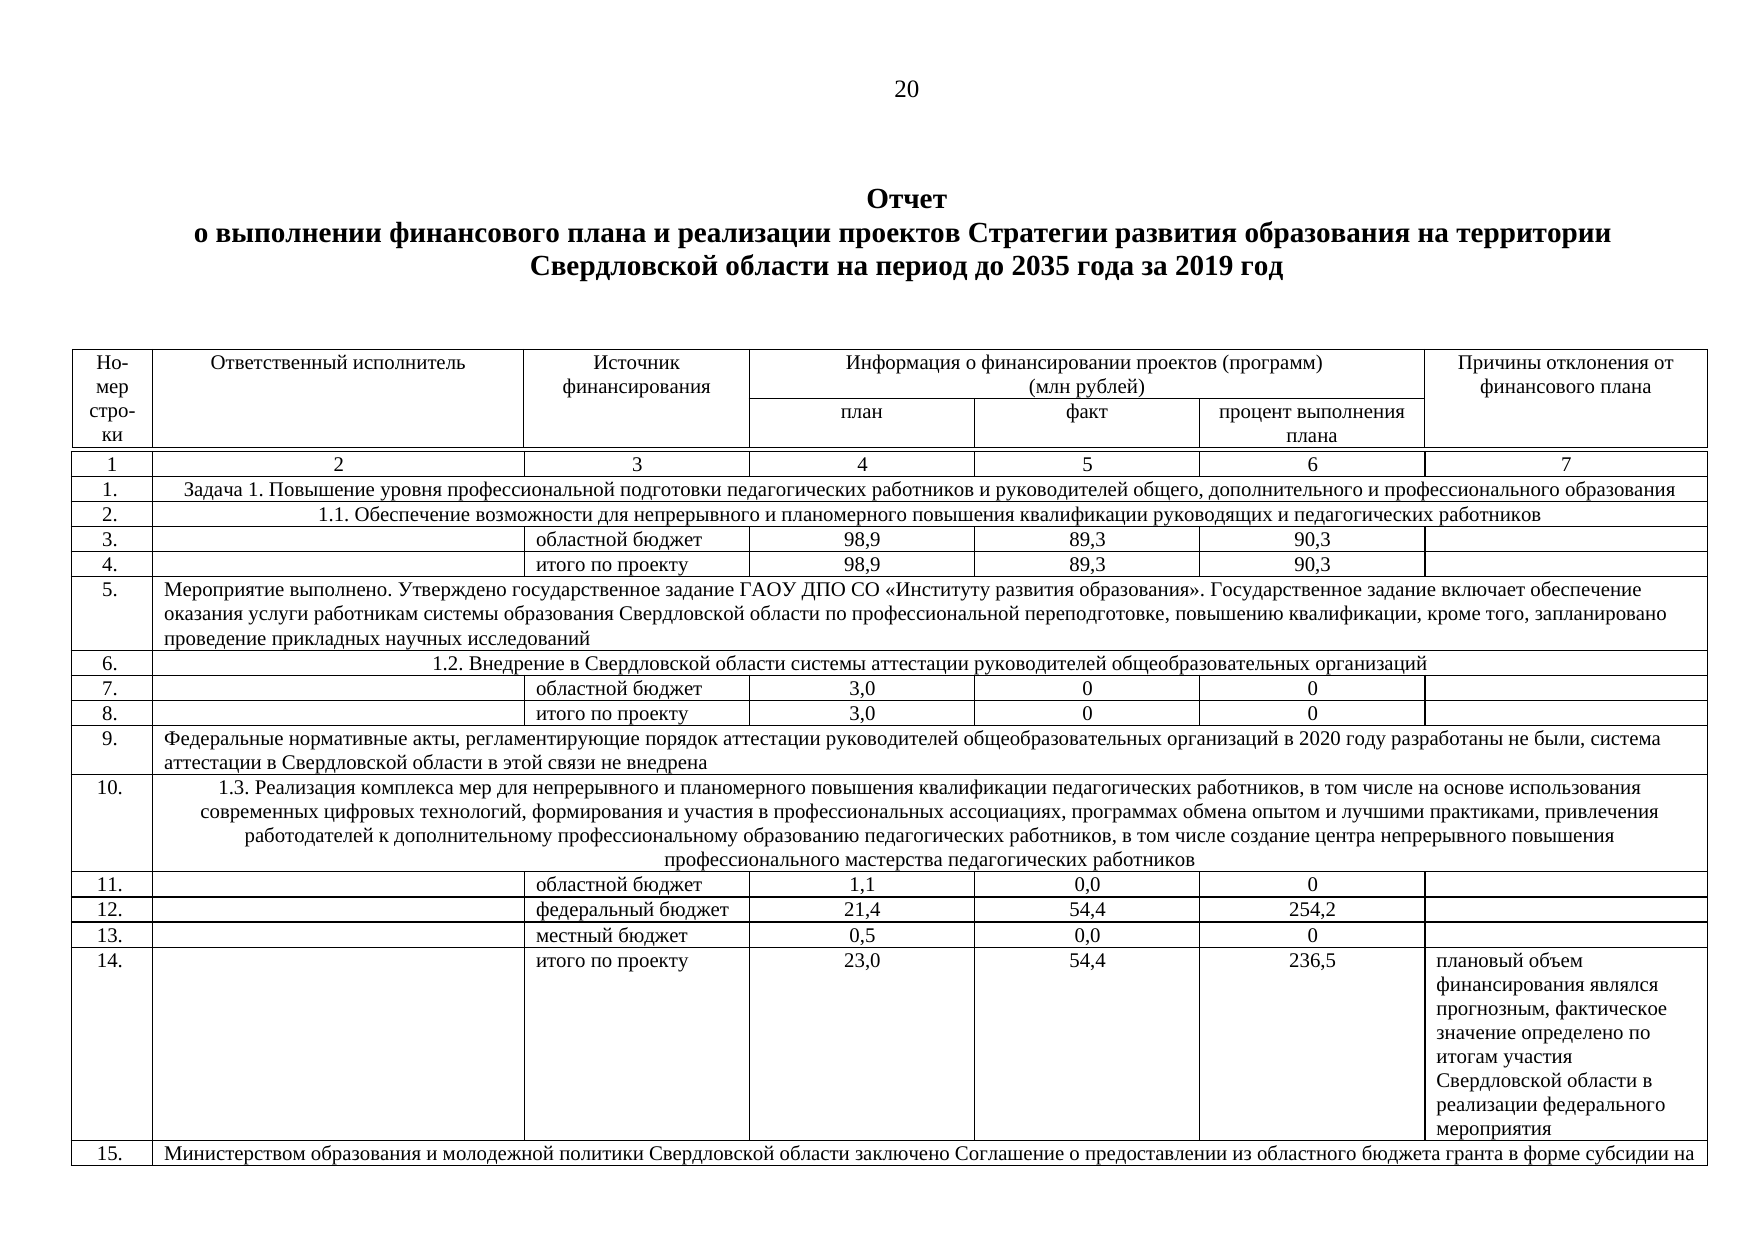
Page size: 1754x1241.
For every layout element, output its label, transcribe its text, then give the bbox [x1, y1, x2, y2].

table_cell [1426, 923, 1707, 947]
table_cell [1426, 676, 1707, 700]
table_cell [153, 701, 524, 725]
table_cell 10. [72, 775, 152, 871]
table_cell 3,0 [750, 676, 974, 700]
table_cell местный бюджет [525, 923, 749, 947]
text Отчет [118, 181, 1695, 215]
table_cell [153, 552, 524, 576]
table_cell 90,3 [1200, 552, 1424, 576]
table_header 5 [975, 452, 1199, 476]
table_cell 0 [975, 676, 1199, 700]
table_header Но-мер стро-ки [73, 350, 152, 447]
text о выполнении финансового плана и реализации проектов Стратегии развития образования на территории Свердловской области на период до 2035 года за 2019 год [118, 215, 1695, 282]
table_cell 9. [72, 726, 152, 774]
table_cell 11. [72, 872, 152, 896]
table_cell [153, 872, 524, 896]
table_cell [153, 948, 524, 1140]
table_header Информация о финансировании проектов (программ) (млн рублей) [750, 350, 1424, 398]
table_cell 7. [72, 676, 152, 700]
table_cell 0 [1200, 676, 1424, 700]
table_cell 54,4 [975, 948, 1199, 1140]
table_cell 3. [72, 527, 152, 551]
table_cell 98,9 [750, 552, 974, 576]
table_cell 54,4 [975, 898, 1199, 921]
table_cell 1.2. Внедрение в Свердловской области системы аттестации руководителей общеобразовательных организаций [153, 651, 1707, 674]
table_header Источник финансирования [524, 350, 749, 447]
table_cell 8. [72, 701, 152, 725]
table_cell областной бюджет [525, 872, 749, 896]
table_header 2 [153, 452, 524, 476]
table_cell 1.3. Реализация комплекса мер для непрерывного и планомерного повышения квалификации педагогических работников, в том числе на основе использования современных цифровых технологий, формирования и участия в профессиональных ассоциациях, программах обмена опытом и лучшими практиками, привлечения работодателей к дополнительному профессиональному образованию педагогических работников, в том числе создание центра непрерывного повышения профессионального мастерства педагогических работников [153, 775, 1707, 871]
table_cell [1426, 701, 1707, 725]
table_cell областной бюджет [525, 676, 749, 700]
table_cell Федеральные нормативные акты, регламентирующие порядок аттестации руководителей общеобразовательных организаций в 2020 году разработаны не были, система аттестации в Свердловской области в этой связи не внедрена [153, 726, 1707, 774]
table_cell 2. [72, 502, 152, 526]
table_cell 254,2 [1200, 898, 1424, 921]
table_cell 14. [72, 948, 152, 1140]
table_cell 1.1. Обеспечение возможности для непрерывного и планомерного повышения квалификации руководящих и педагогических работников [153, 502, 1707, 526]
table_cell [1426, 552, 1707, 576]
table_cell 23,0 [750, 948, 974, 1140]
table_cell Министерством образования и молодежной политики Свердловской области заключено Соглашение о предоставлении из областного бюджета гранта в форме субсидии на [153, 1141, 1707, 1165]
table_cell 98,9 [750, 527, 974, 551]
table_cell 13. [72, 923, 152, 947]
table_cell федеральный бюджет [525, 898, 749, 921]
table_cell процент выполнения плана [1200, 399, 1424, 447]
table_cell 0 [1200, 872, 1424, 896]
table_cell 0,0 [975, 923, 1199, 947]
table_header 3 [525, 452, 749, 476]
table_header Ответственный исполнитель [153, 350, 523, 447]
table_cell [1426, 898, 1707, 921]
table_cell 90,3 [1200, 527, 1424, 551]
table_cell итого по проекту [525, 701, 749, 725]
table_cell [153, 898, 524, 921]
table_cell 89,3 [975, 552, 1199, 576]
table_cell [153, 676, 524, 700]
table_cell 89,3 [975, 527, 1199, 551]
table_header 6 [1200, 452, 1424, 476]
table_cell 3,0 [750, 701, 974, 725]
table_cell 4. [72, 552, 152, 576]
table_cell 1. [72, 477, 152, 501]
table_cell план [750, 399, 974, 447]
table_cell областной бюджет [525, 527, 749, 551]
table_header Причины отклонения от финансового плана [1425, 350, 1707, 447]
table_cell [1426, 527, 1707, 551]
table_cell 5. [72, 577, 152, 649]
table_cell [153, 923, 524, 947]
table_cell 236,5 [1200, 948, 1424, 1140]
table_cell плановый объем финансирования являлся прогнозным, фактическое значение определено по итогам участия Свердловской области в реализации федерального мероприятия [1426, 948, 1707, 1140]
table_cell Задача 1. Повышение уровня профессиональной подготовки педагогических работников и руководителей общего, дополнительного и профессионального образования [153, 477, 1707, 501]
table_cell 0 [975, 701, 1199, 725]
table_header 7 [1426, 452, 1707, 476]
table_header 1 [72, 452, 152, 476]
table_cell 0,0 [975, 872, 1199, 896]
table_cell Мероприятие выполнено. Утверждено государственное задание ГАОУ ДПО СО «Институту развития образования». Государственное задание включает обеспечение оказания услуги работникам системы образования Свердловской области по профессиональной переподготовке, повышению квалификации, кроме того, запланировано проведение прикладных научных исследований [153, 577, 1707, 649]
table_cell 21,4 [750, 898, 974, 921]
table_cell 15. [72, 1141, 152, 1165]
table_header 4 [750, 452, 974, 476]
table_cell [153, 527, 524, 551]
table_cell 0,5 [750, 923, 974, 947]
table_cell итого по проекту [525, 948, 749, 1140]
table_cell 0 [1200, 701, 1424, 725]
table_cell 6. [72, 651, 152, 674]
table_cell 12. [72, 898, 152, 921]
table_cell 0 [1200, 923, 1424, 947]
table_cell 1,1 [750, 872, 974, 896]
table_cell [1426, 872, 1707, 896]
table_cell факт [975, 399, 1199, 447]
table_cell итого по проекту [525, 552, 749, 576]
